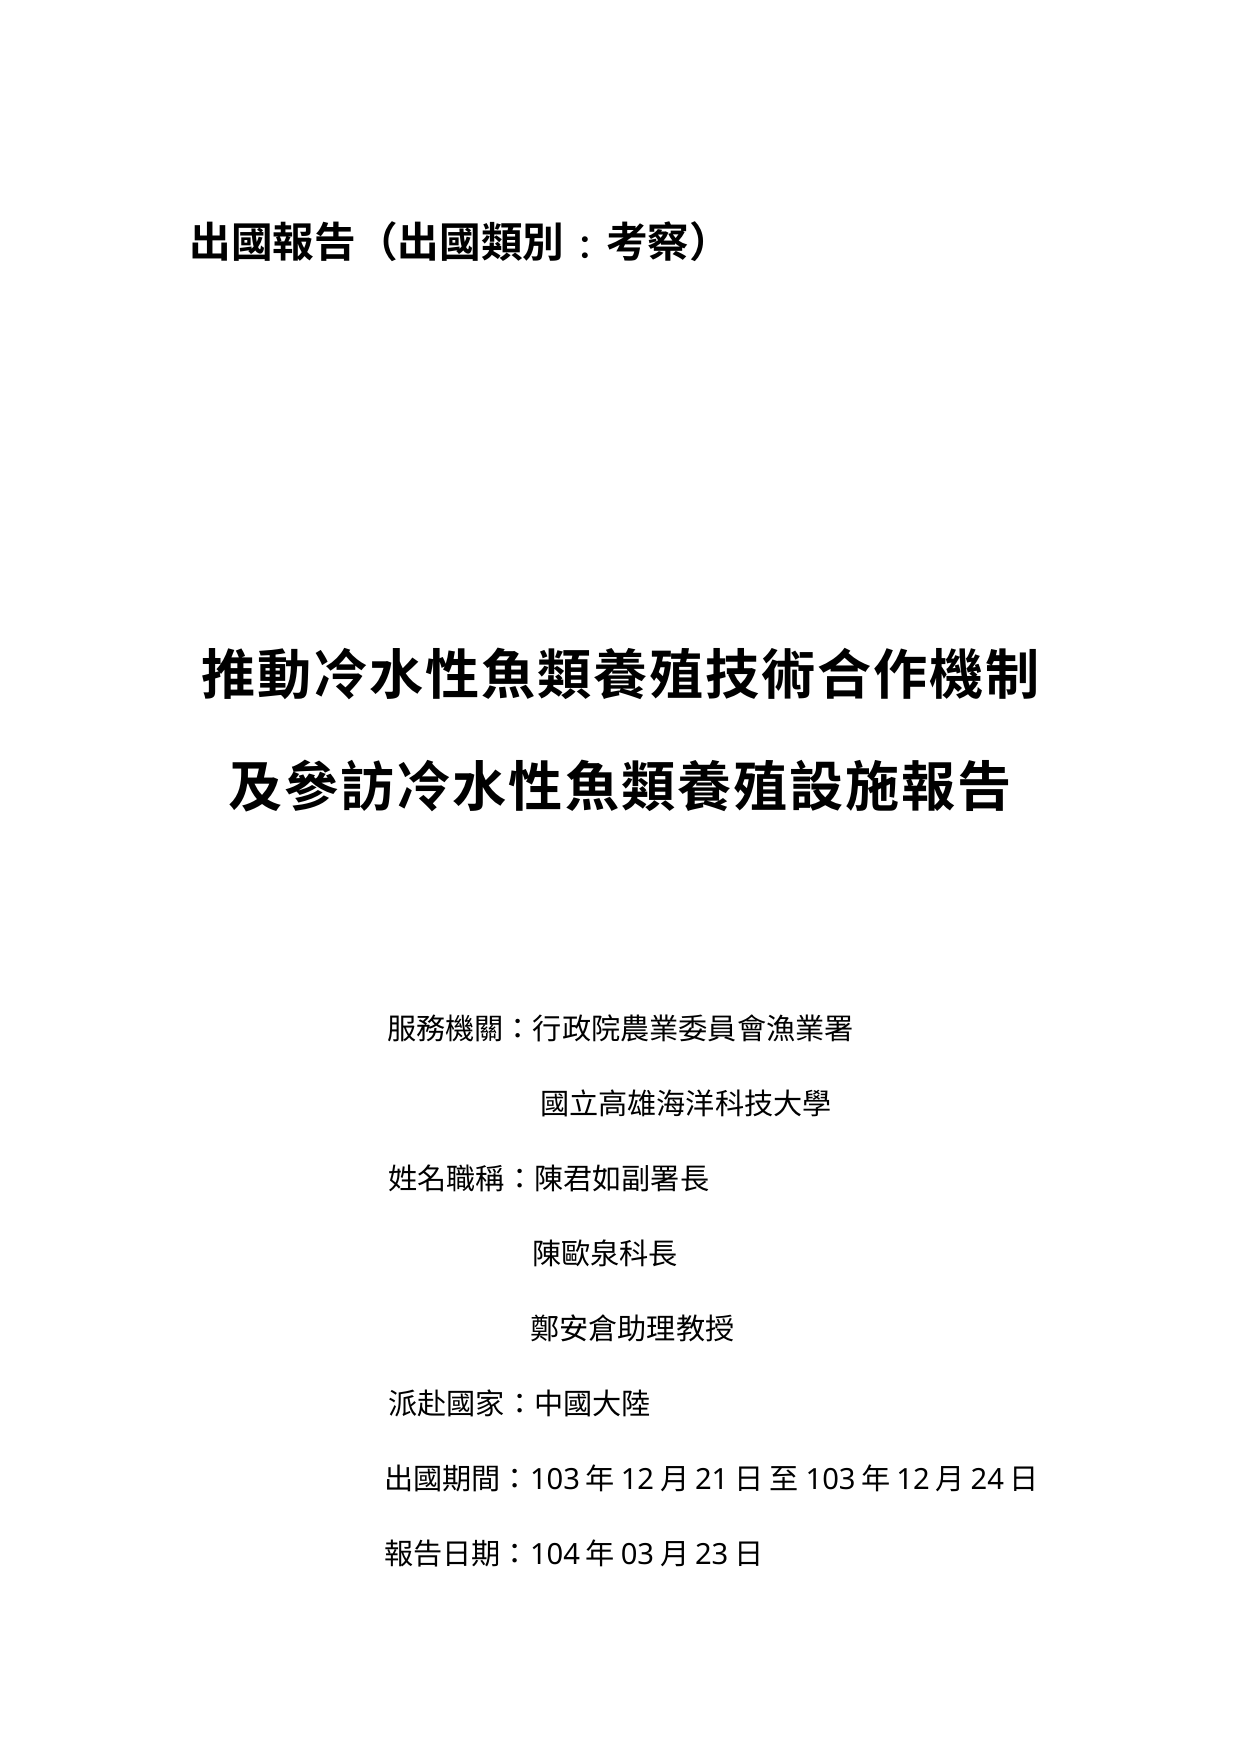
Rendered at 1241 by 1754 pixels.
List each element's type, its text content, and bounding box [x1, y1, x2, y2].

text 推動冷水性魚類養殖技術合作機制及參訪冷水性魚類養殖設施報告 [183, 614, 1057, 839]
text 出國期間：103年12月21日 至 103年12月24日 [183, 1439, 1057, 1514]
text 姓名職稱：陳君如副署長 [183, 1139, 1057, 1214]
text 鄭安倉助理教授 [192, 1289, 1057, 1364]
text 派赴國家：中國大陸 [183, 1364, 1057, 1439]
text 出國報告（出國類別﹕考察） [183, 202, 1057, 277]
text 陳歐泉科長 [183, 1214, 1057, 1289]
text 服務機關：行政院農業委員會漁業署 [183, 989, 1057, 1064]
text 報告日期：104年03月23日 [183, 1514, 1057, 1589]
text 國立高雄海洋科技大學 [183, 1064, 1057, 1139]
